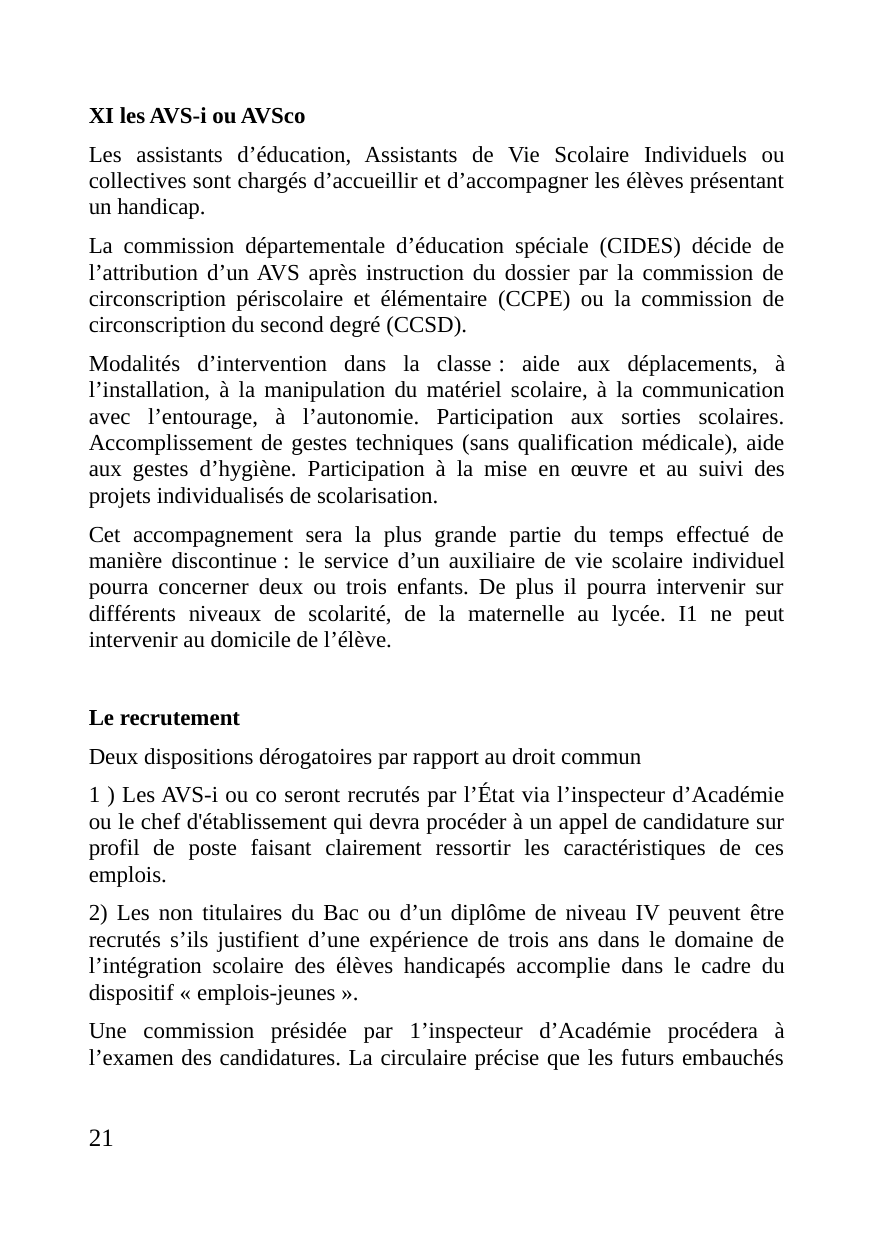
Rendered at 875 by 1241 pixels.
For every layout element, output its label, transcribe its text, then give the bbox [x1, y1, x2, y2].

subtitle XI les AVS-i ou AVSco [88, 102, 786, 128]
text Modalités d’intervention dans la classe : aide aux déplacements, à l’installation, à la manipulation du matériel scolaire, à la communication avec l’entourage, à l’autonomie. Participation aux sorties scolaires. Accomplissement de gestes techniques (sans qualification médicale), aide aux gestes d’hygiène. Participation à la mise en œuvre et au suivi des projets individualisés de scolarisation. [88, 350, 786, 508]
text 1 ) Les AVS-i ou co seront recrutés par l’État via l’inspecteur d’Académie ou le chef d'établissement qui devra procéder à un appel de candidature sur profil de poste faisant clairement ressortir les caractéristiques de ces emplois. [88, 782, 786, 887]
text 2) Les non titulaires du Bac ou d’un diplôme de niveau IV peuvent être recrutés s’ils justifient d’une expérience de trois ans dans le domaine de l’intégration scolaire des élèves handicapés accomplie dans le cadre du dispositif « emplois-jeunes ». [88, 899, 786, 1005]
text Le recrutement [88, 704, 786, 730]
text Une commission présidée par 1’inspecteur d’Académie procédera à l’examen des candidatures. La circulaire précise que les futurs embauchés [88, 1017, 786, 1070]
text Les assistants d’éducation, Assistants de Vie Scolaire Individuels ou collectives sont chargés d’accueillir et d’accompagner les élèves présentant un handicap. [88, 141, 786, 220]
text Cet accompagnement sera la plus grande partie du temps effectué de manière discontinue : le service d’un auxiliaire de vie scolaire individuel pourra concerner deux ou trois enfants. De plus il pourra intervenir sur différents niveaux de scolarité, de la maternelle au lycée. I1 ne peut intervenir au domicile de l’élève. [88, 521, 786, 652]
text La commission départementale d’éducation spéciale (CIDES) décide de l’attribution d’un AVS après instruction du dossier par la commission de circonscription périscolaire et élémentaire (CCPE) ou la commission de circonscription du second degré (CCSD). [88, 232, 786, 338]
text Deux dispositions dérogatoires par rapport au droit commun [88, 743, 786, 769]
